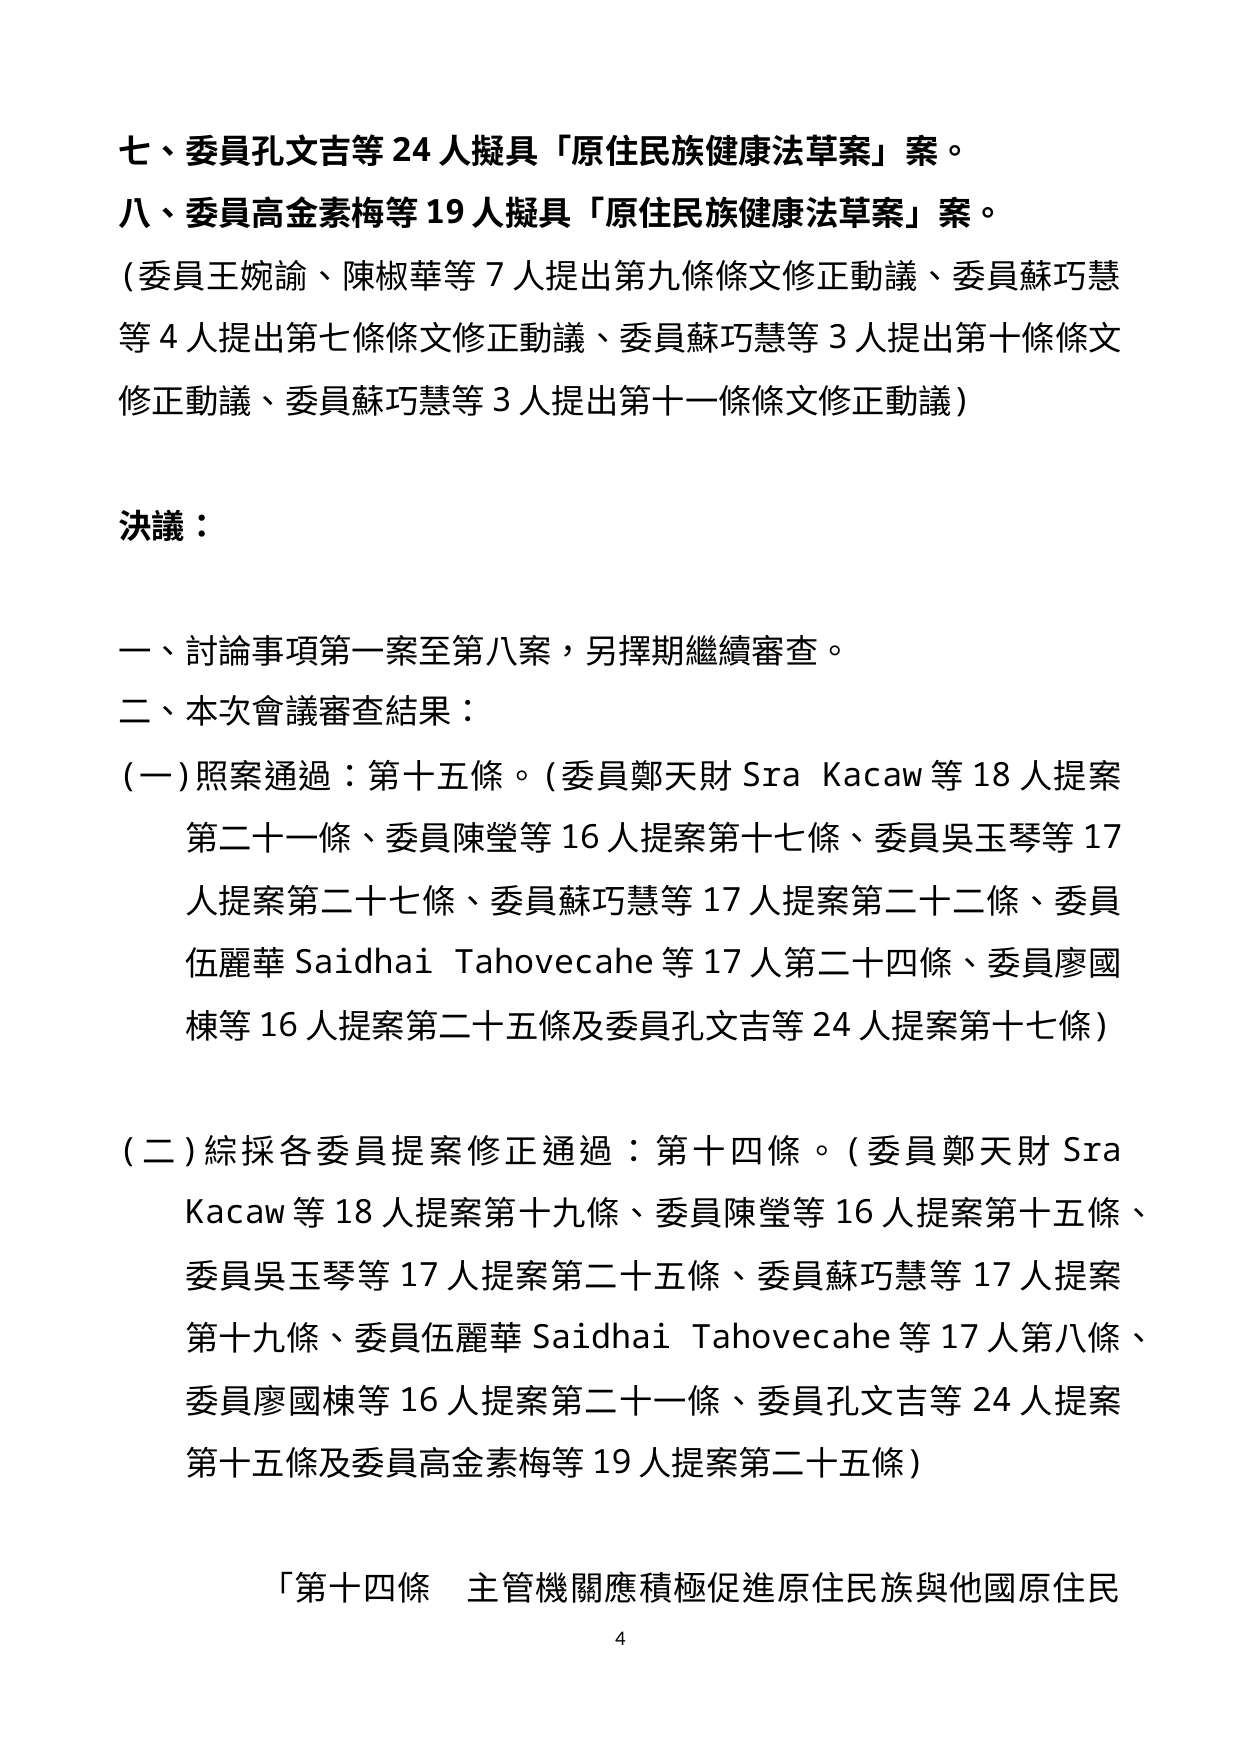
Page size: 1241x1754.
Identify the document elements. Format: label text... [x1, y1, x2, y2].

text (二)綜採各委員提案修正通過：第十四條。(委員鄭天財Sra Kacaw等18人提案第十九條、委員陳瑩等16人提案第十五條、委員吳玉琴等17人提案第二十五條、委員蘇巧慧等17人提案第十九條、委員伍麗華Saidhai Tahovecahe等17人第八條、委員廖國棟等16人提案第二十一條、委員孔文吉等24人提案第十五條及委員高金素梅等19人提案第二十五條) [118, 1107, 1122, 1482]
text (委員王婉諭、陳椒華等7人提出第九條條文修正動議、委員蘇巧慧等4人提出第七條條文修正動議、委員蘇巧慧等3人提出第十條條文修正動議、委員蘇巧慧等3人提出第十一條條文修正動議) [118, 232, 1122, 419]
text 二、本次會議審查結果： [118, 688, 1122, 732]
text 八、委員高金素梅等19人擬具「原住民族健康法草案」案。 [118, 169, 1122, 232]
text 七、委員孔文吉等24人擬具「原住民族健康法草案」案。 [118, 107, 1122, 169]
text 「第十四條 主管機關應積極促進原住民族與他國原住民 [260, 1544, 1122, 1607]
text (一)照案通過：第十五條。(委員鄭天財Sra Kacaw等18人提案第二十一條、委員陳瑩等16人提案第十七條、委員吳玉琴等17人提案第二十七條、委員蘇巧慧等17人提案第二十二條、委員伍麗華Saidhai Tahovecahe等17人第二十四條、委員廖國棟等16人提案第二十五條及委員孔文吉等24人提案第十七條) [118, 732, 1122, 1044]
text 一、討論事項第一案至第八案，另擇期繼續審查。 [118, 607, 1122, 669]
text 決議： [118, 482, 1122, 544]
